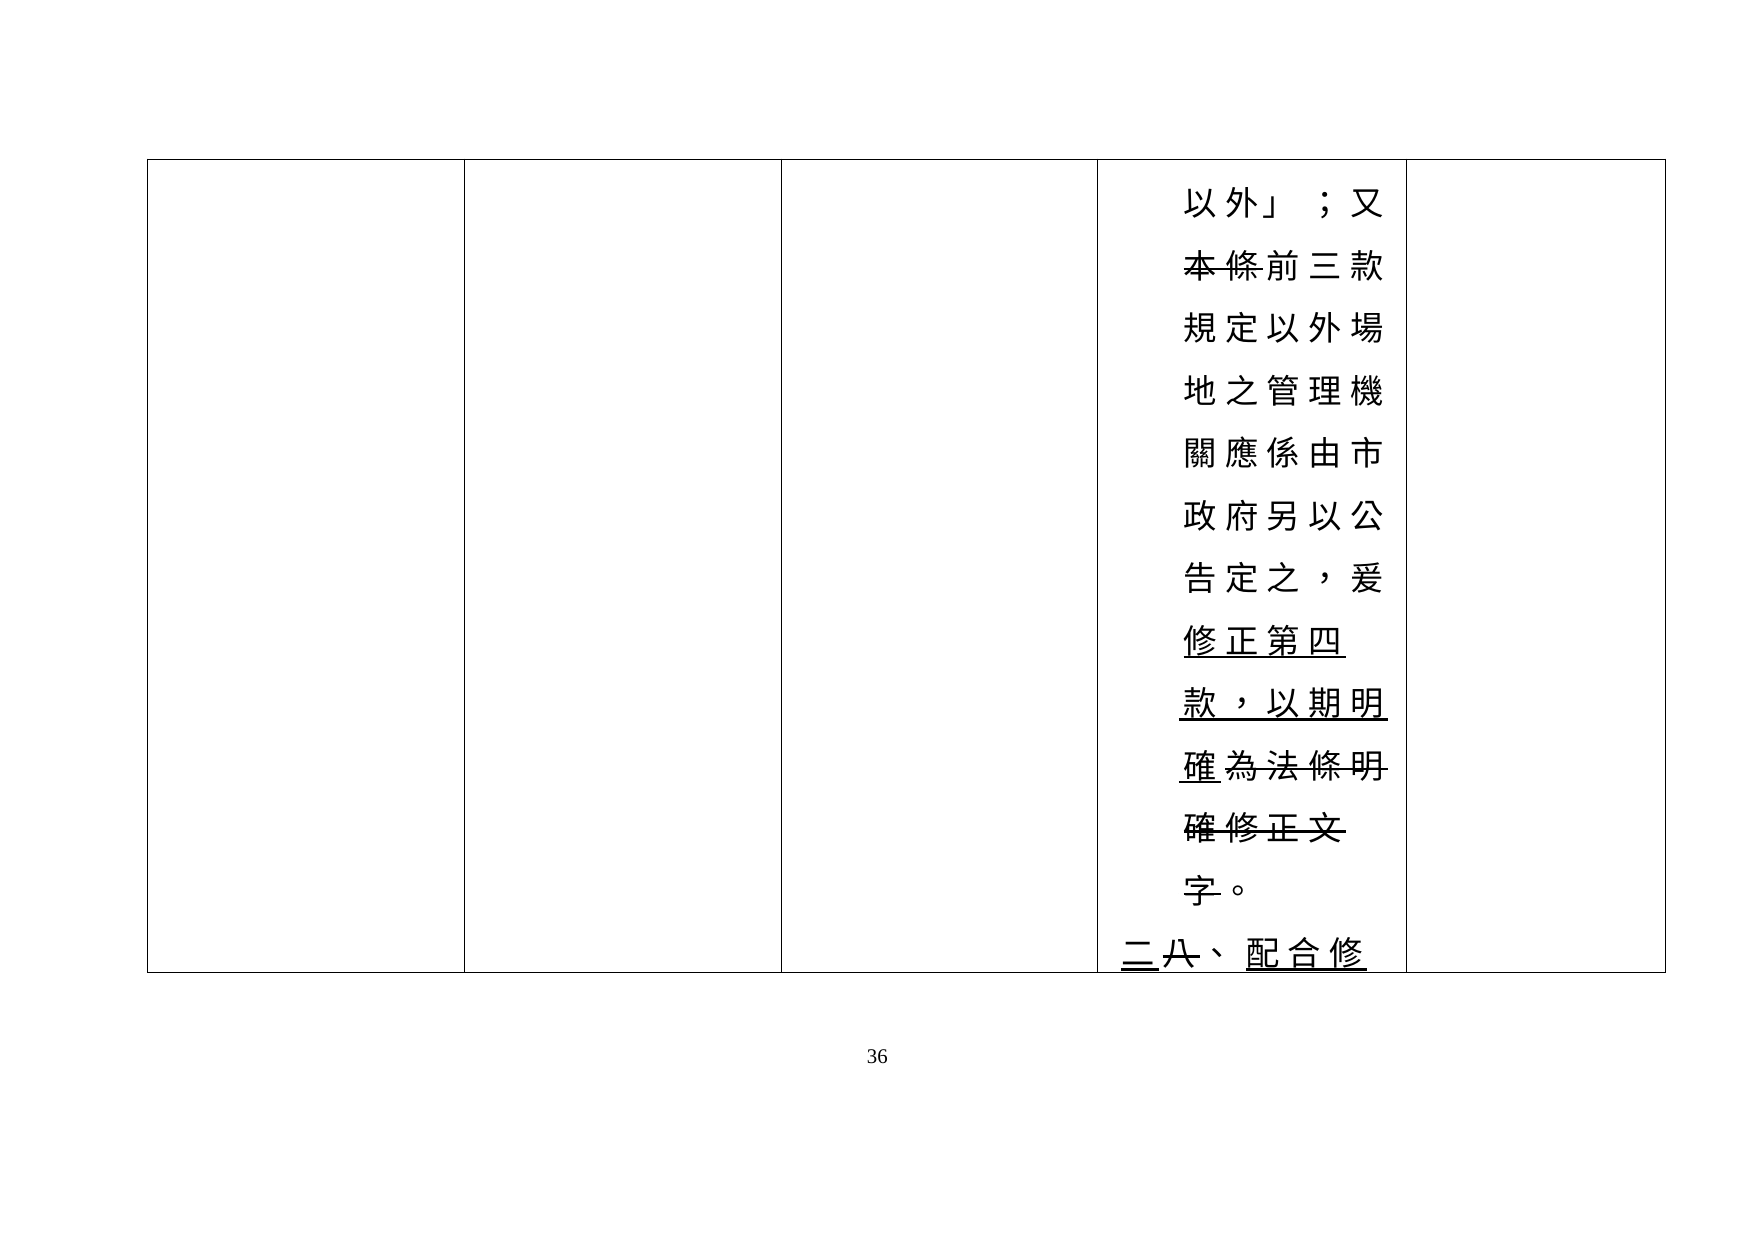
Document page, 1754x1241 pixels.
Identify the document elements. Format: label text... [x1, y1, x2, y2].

table_cell [148, 160, 464, 972]
table_cell [465, 160, 781, 972]
table_cell [782, 160, 1097, 972]
table_cell 以外」；又本條前三款規定以外場地之管理機關應係由市政府另以公告定之，爰修正第四款，以期明確為法條明確修正文字。 二八、配合修 [1098, 160, 1406, 972]
table_cell [1407, 160, 1665, 972]
